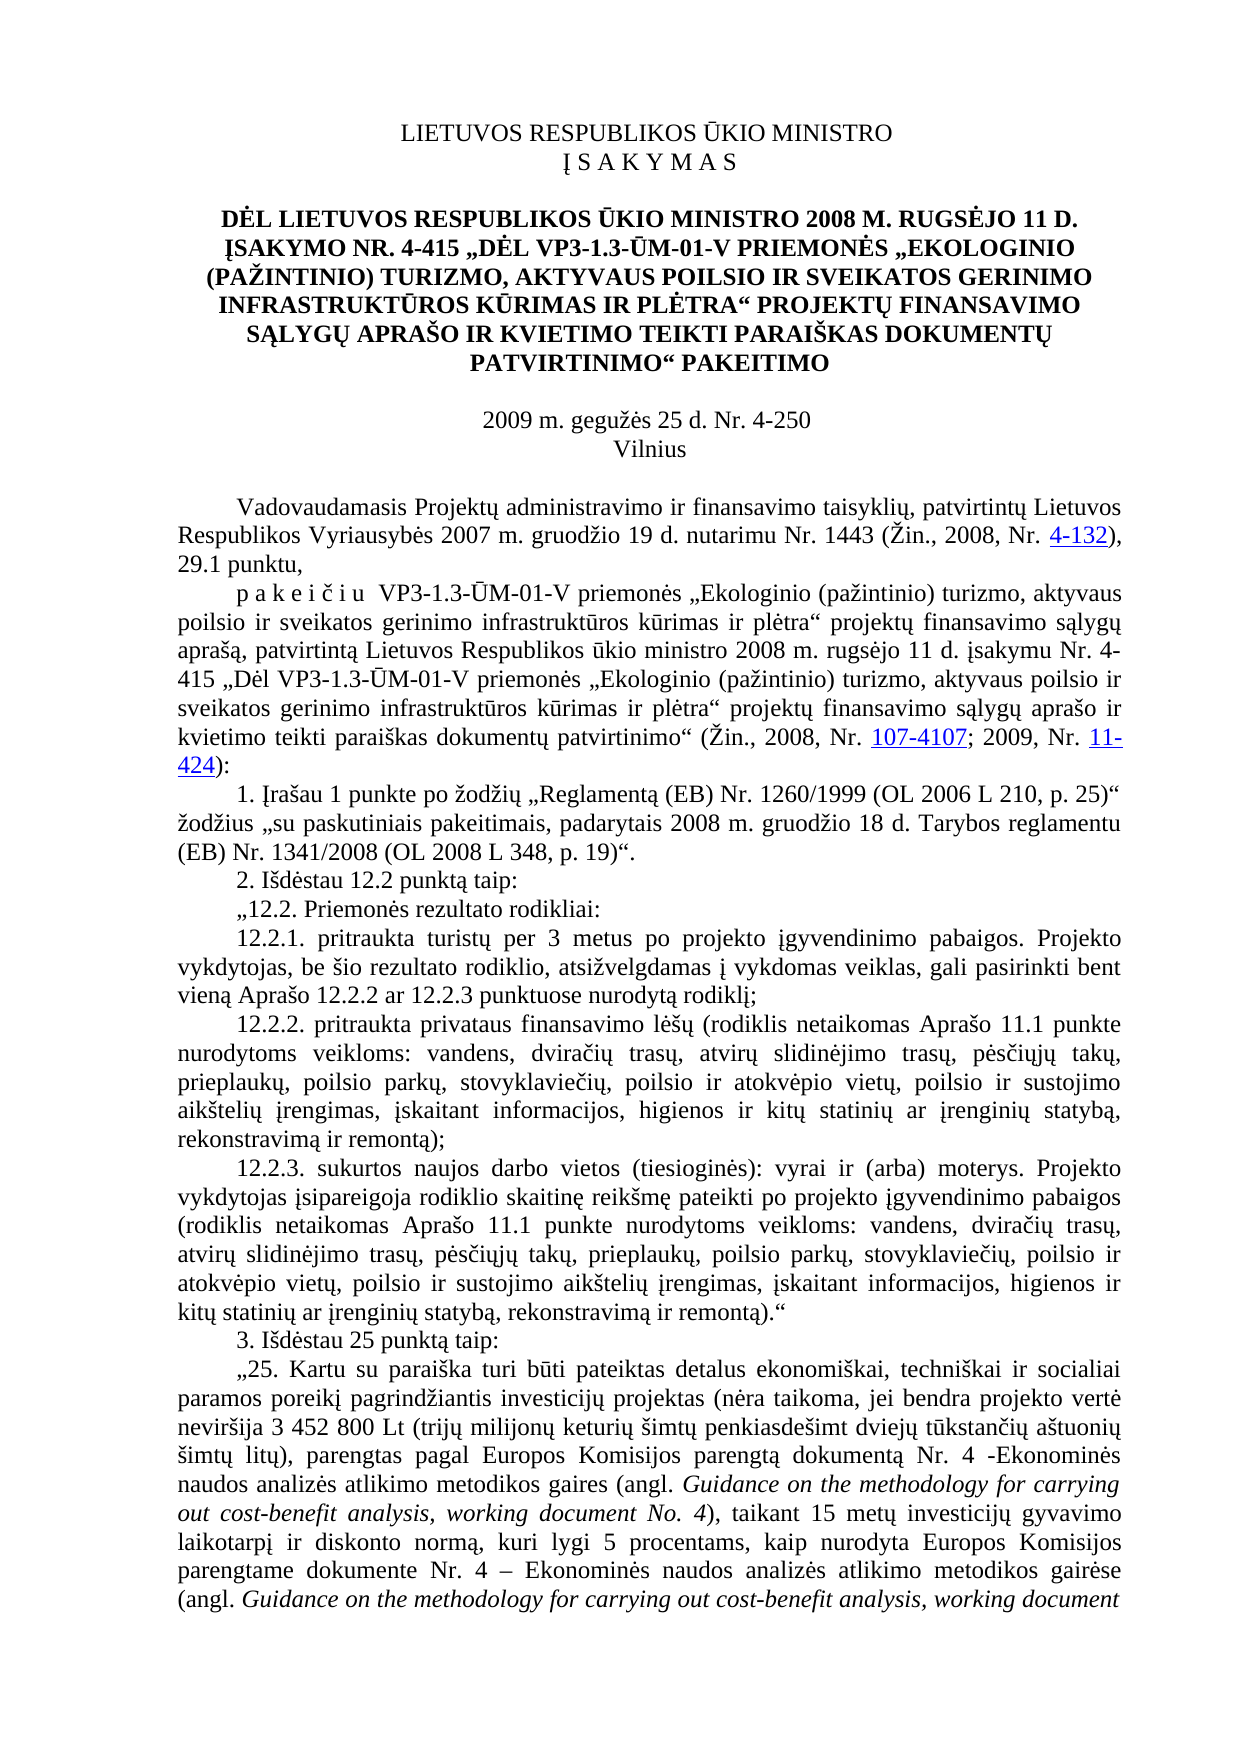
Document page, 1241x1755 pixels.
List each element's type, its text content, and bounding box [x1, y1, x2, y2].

text 1. Įrašau 1 punkte po žodžių „Reglamentą (EB) Nr. 1260/1999 (OL 2006 L 210, p. 25)“ žodžius „su paskutiniais pakeitimais, padarytais 2008 m. gruodžio 18 d. Tarybos reglamentu (EB) Nr. 1341/2008 (OL 2008 L 348, p. 19)“. [177, 779, 1122, 866]
text 12.2.2. pritraukta privataus finansavimo lėšų (rodiklis netaikomas Aprašo 11.1 punkte nurodytoms veikloms: vandens, dviračių trasų, atvirų slidinėjimo trasų, pėsčiųjų takų, prieplaukų, poilsio parkų, stovyklaviečių, poilsio ir atokvėpio vietų, poilsio ir sustojimo aikštelių įrengimas, įskaitant informacijos, higienos ir kitų statinių ar įrenginių statybą, rekonstravimą ir remontą); [177, 1009, 1122, 1153]
text Vadovaudamasis Projektų administravimo ir finansavimo taisyklių, patvirtintų Lietuvos Respublikos Vyriausybės 2007 m. gruodžio 19 d. nutarimu Nr. 1443 (Žin., 2008, Nr. 4-132), 29.1 punktu, [177, 492, 1122, 578]
text 12.2.3. sukurtos naujos darbo vietos (tiesioginės): vyrai ir (arba) moterys. Projekto vykdytojas įsipareigoja rodiklio skaitinę reikšmę pateikti po projekto įgyvendinimo pabaigos (rodiklis netaikomas Aprašo 11.1 punkte nurodytoms veikloms: vandens, dviračių trasų, atvirų slidinėjimo trasų, pėsčiųjų takų, prieplaukų, poilsio parkų, stovyklaviečių, poilsio ir atokvėpio vietų, poilsio ir sustojimo aikštelių įrengimas, įskaitant informacijos, higienos ir kitų statinių ar įrenginių statybą, rekonstravimą ir remontą).“ [177, 1153, 1122, 1326]
text 3. Išdėstau 25 punktą taip: [177, 1326, 1122, 1354]
text dėl lietuvos respublikos ūkio ministro 2008 m. rugsėjo 11 d. įsakymo Nr. 4-415 „dėl vp3-1.3-ūm-01-v priemonės „ekologinio (pažintinio) turizmo, aktyvaus poilsio ir sveikatos gerinimo infrastruktūros kūrimas ir plėtra“ projektų finansavimo sąlygų aprašo ir kvietimo teikti paraiškas dokumentų patvirtinimo“ pakeitimo [177, 204, 1122, 377]
text pakeičiu VP3-1.3-ŪM-01-V priemonės „Ekologinio (pažintinio) turizmo, aktyvaus poilsio ir sveikatos gerinimo infrastruktūros kūrimas ir plėtra“ projektų finansavimo sąlygų aprašą, patvirtintą Lietuvos Respublikos ūkio ministro 2008 m. rugsėjo 11 d. įsakymu Nr. 4-415 „Dėl VP3-1.3-ŪM-01-V priemonės „Ekologinio (pažintinio) turizmo, aktyvaus poilsio ir sveikatos gerinimo infrastruktūros kūrimas ir plėtra“ projektų finansavimo sąlygų aprašo ir kvietimo teikti paraiškas dokumentų patvirtinimo“ (Žin., 2008, Nr. 107-4107; 2009, Nr. 11-424): [177, 578, 1122, 779]
text ĮSAKYMAS [177, 147, 1122, 176]
text „25. Kartu su paraiška turi būti pateiktas detalus ekonomiškai, techniškai ir socialiai paramos poreikį pagrindžiantis investicijų projektas (nėra taikoma, jei bendra projekto vertė neviršija 3 452 800 Lt (trijų milijonų keturių šimtų penkiasdešimt dviejų tūkstančių aštuonių šimtų litų), parengtas pagal Europos Komisijos parengtą dokumentą Nr. 4 -Ekonominės naudos analizės atlikimo metodikos gaires (angl. Guidance on the methodology for carrying out cost-benefit analysis, working document No. 4), taikant 15 metų investicijų gyvavimo laikotarpį ir diskonto normą, kuri lygi 5 procentams, kaip nurodyta Europos Komisijos parengtame dokumente Nr. 4 – Ekonominės naudos analizės atlikimo metodikos gairėse (angl. Guidance on the methodology for carrying out cost-benefit analysis, working document [177, 1354, 1122, 1613]
text Vilnius [177, 434, 1122, 463]
text 2. Išdėstau 12.2 punktą taip: [177, 866, 1122, 894]
text 12.2.1. pritraukta turistų per 3 metus po projekto įgyvendinimo pabaigos. Projekto vykdytojas, be šio rezultato rodiklio, atsižvelgdamas į vykdomas veiklas, gali pasirinkti bent vieną Aprašo 12.2.2 ar 12.2.3 punktuose nurodytą rodiklį; [177, 923, 1122, 1009]
text LIETUVOS RESPUBLIKOS ŪKIO MINISTRO [177, 118, 1122, 147]
text 2009 m. gegužės 25 d. Nr. 4-250 [177, 406, 1122, 434]
text „12.2. Priemonės rezultato rodikliai: [177, 894, 1122, 923]
